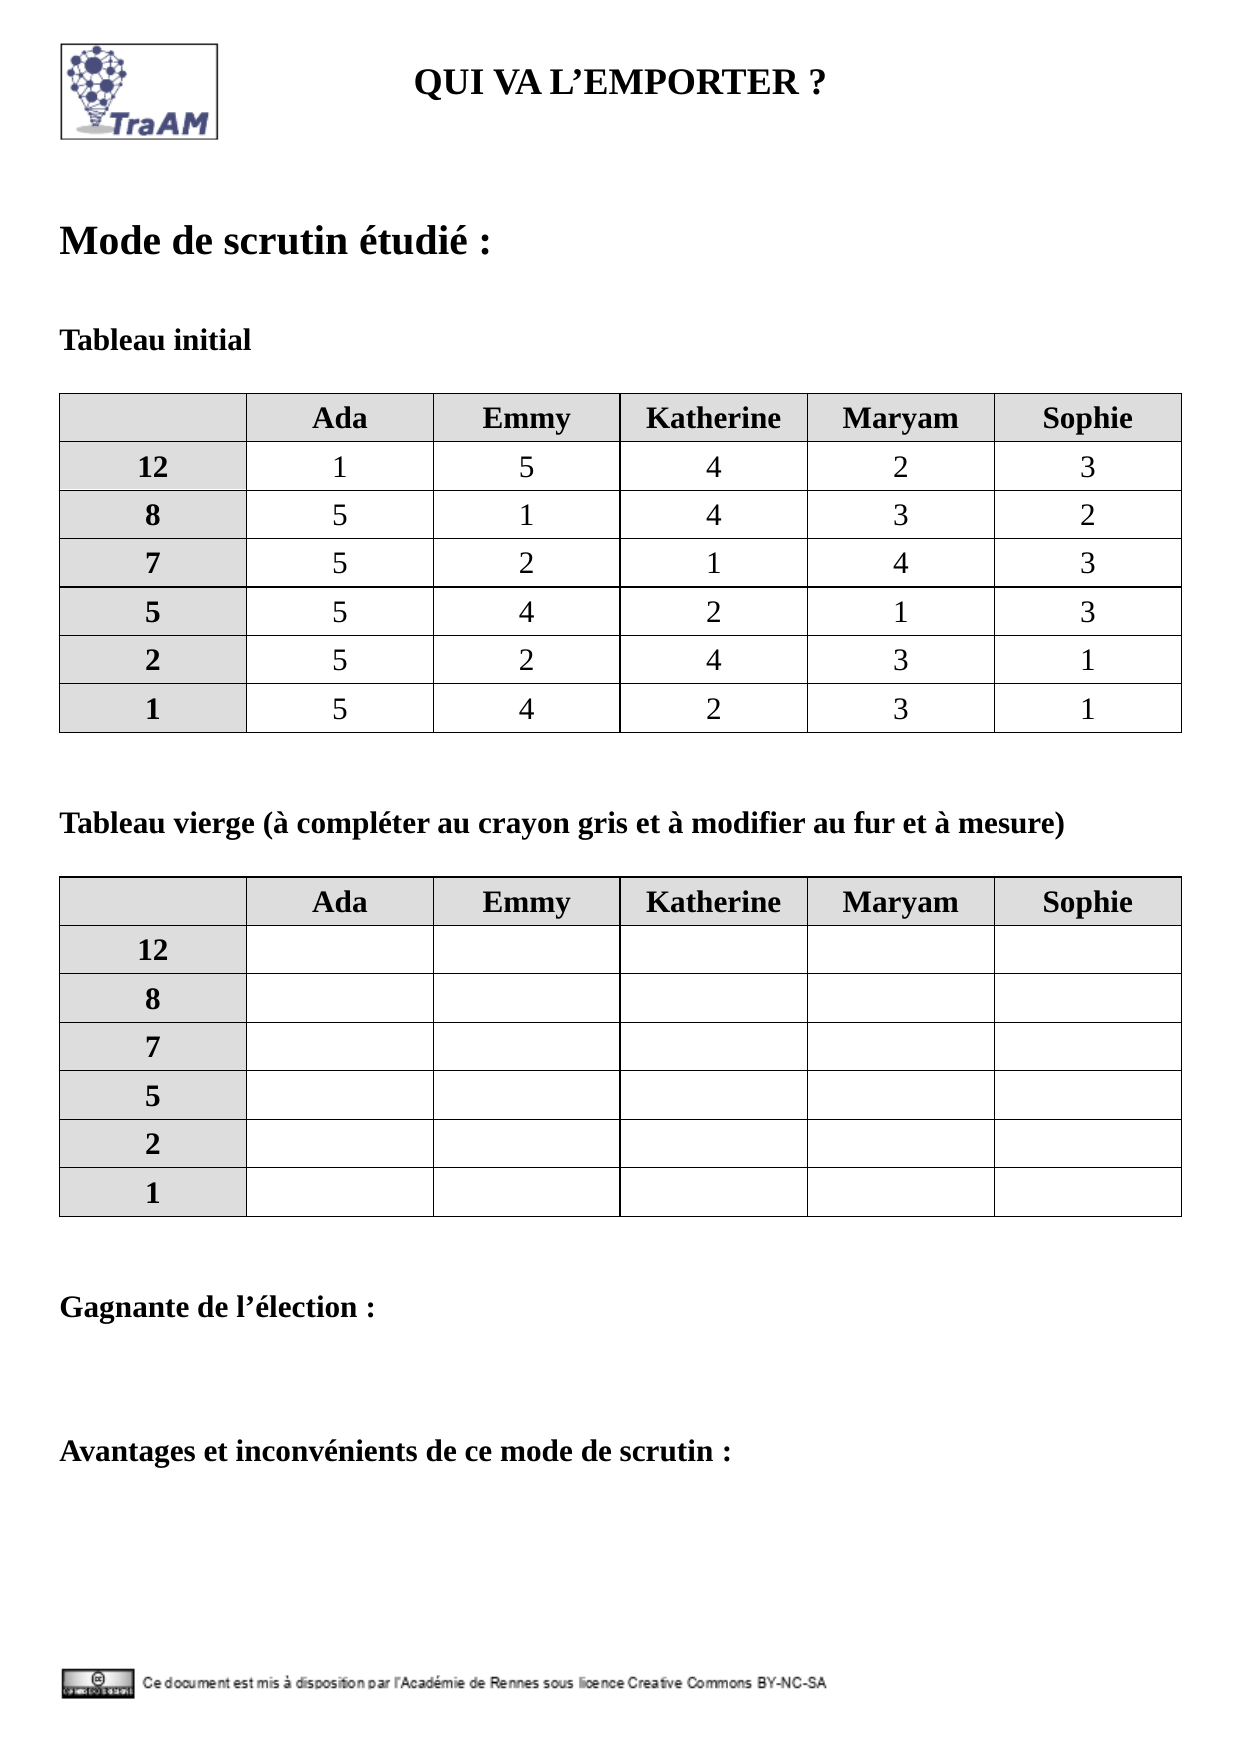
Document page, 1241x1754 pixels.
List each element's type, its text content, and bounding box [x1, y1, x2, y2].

table_cell [995, 1120, 1181, 1167]
table_cell 4 [434, 684, 619, 732]
text Avantages et inconvénients de ce mode de scrutin : [59, 1432, 1181, 1468]
table_cell 5 [247, 491, 433, 538]
table_cell 4 [621, 491, 807, 538]
table_cell [247, 974, 433, 1022]
table_cell 2 [621, 588, 807, 635]
table_cell [995, 1168, 1181, 1216]
table_cell 2 [808, 442, 994, 489]
table_cell 5 [60, 1071, 246, 1119]
table_header Maryam [808, 394, 994, 441]
table_header [60, 878, 246, 925]
table_cell [995, 1023, 1181, 1070]
text Mode de scrutin étudié : [59, 215, 1181, 263]
table_cell 1 [621, 539, 807, 586]
table_cell [434, 1071, 619, 1119]
table_cell 2 [434, 636, 619, 683]
table_cell [808, 1120, 994, 1167]
table_cell [995, 974, 1181, 1022]
table_cell [995, 1071, 1181, 1119]
table_header Maryam [808, 878, 994, 925]
table_header Katherine [621, 878, 807, 925]
table_cell [621, 974, 807, 1022]
table_cell [621, 1120, 807, 1167]
table_cell [434, 1168, 619, 1216]
table_cell [434, 1023, 619, 1070]
table_cell [434, 974, 619, 1022]
table_cell 7 [60, 1023, 246, 1070]
table_cell [995, 926, 1181, 973]
table_cell [247, 1023, 433, 1070]
picture [59, 1666, 1008, 1702]
table_cell 4 [621, 636, 807, 683]
table_cell [808, 1071, 994, 1119]
table_cell 3 [808, 684, 994, 732]
table_header Ada [247, 394, 433, 441]
table_cell 5 [60, 588, 246, 635]
table_cell 3 [808, 491, 994, 538]
table_cell [247, 1071, 433, 1119]
table_header Emmy [434, 394, 619, 441]
table_cell 5 [247, 684, 433, 732]
table_cell 2 [60, 1120, 246, 1167]
table_header Katherine [621, 394, 807, 441]
table_cell 7 [60, 539, 246, 586]
table_cell [247, 1168, 433, 1216]
table_cell [621, 1168, 807, 1216]
table_cell 5 [247, 539, 433, 586]
table_cell [621, 1071, 807, 1119]
table_cell [808, 1023, 994, 1070]
table_cell [621, 926, 807, 973]
table_cell 3 [995, 442, 1181, 489]
text Tableau initial [59, 321, 1181, 357]
table_cell 12 [60, 926, 246, 973]
table_cell 3 [995, 539, 1181, 586]
table_cell 8 [60, 491, 246, 538]
table_cell [247, 1120, 433, 1167]
text Gagnante de l’élection : [59, 1288, 1181, 1324]
table_cell 2 [621, 684, 807, 732]
table_cell [808, 974, 994, 1022]
table_cell 5 [247, 636, 433, 683]
picture [58, 41, 221, 144]
table_header Sophie [995, 878, 1181, 925]
table_cell 12 [60, 442, 246, 489]
table_cell 3 [995, 588, 1181, 635]
table_cell [808, 926, 994, 973]
table_cell 5 [434, 442, 619, 489]
table_cell [808, 1168, 994, 1216]
table_cell 8 [60, 974, 246, 1022]
table_cell 1 [60, 684, 246, 732]
table_cell 5 [247, 588, 433, 635]
table_cell 1 [434, 491, 619, 538]
table_cell 4 [808, 539, 994, 586]
table_cell 1 [995, 684, 1181, 732]
table_header Ada [247, 878, 433, 925]
table_cell 2 [995, 491, 1181, 538]
table_cell 4 [621, 442, 807, 489]
table_cell 4 [434, 588, 619, 635]
table_header [60, 394, 246, 441]
table_cell 2 [60, 636, 246, 683]
table_cell 3 [808, 636, 994, 683]
table_cell [434, 926, 619, 973]
table_header Emmy [434, 878, 619, 925]
table_cell 1 [995, 636, 1181, 683]
table_cell 2 [434, 539, 619, 586]
table_cell 1 [808, 588, 994, 635]
table_cell [621, 1023, 807, 1070]
table_header Sophie [995, 394, 1181, 441]
table_cell [247, 926, 433, 973]
table_cell [434, 1120, 619, 1167]
table_cell 1 [60, 1168, 246, 1216]
text Tableau vierge (à compléter au crayon gris et à modifier au fur et à mesure) [59, 804, 1181, 841]
table_cell 1 [247, 442, 433, 489]
